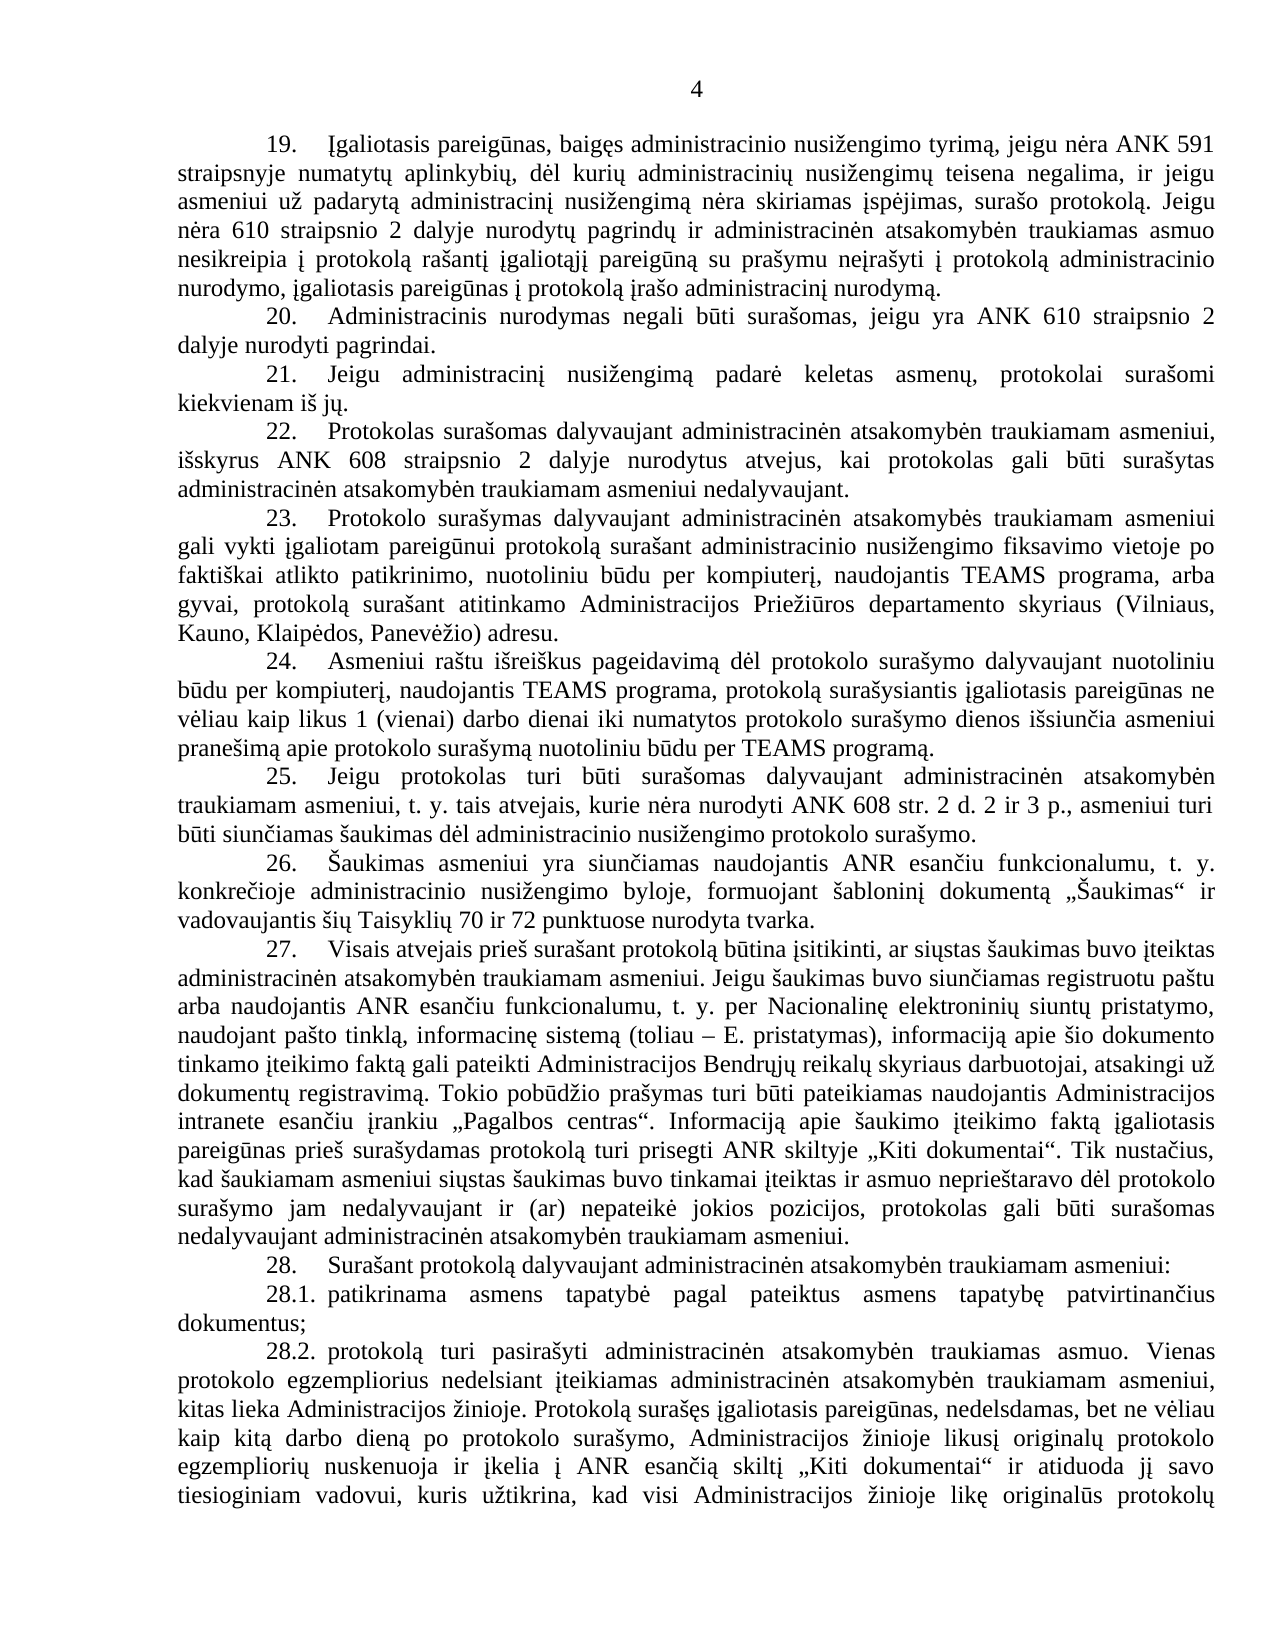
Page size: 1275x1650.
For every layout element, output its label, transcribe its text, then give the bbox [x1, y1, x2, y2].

text 26. Šaukimas asmeniui yra siunčiamas naudojantis ANR esančiu funkcionalumu, t. y. konkrečioje administracinio nusižengimo byloje, formuojant šabloninį dokumentą „Šaukimas“ ir vadovaujantis šių Taisyklių 70 ir 72 punktuose nurodyta tvarka. [177, 848, 1216, 934]
text 19. Įgaliotasis pareigūnas, baigęs administracinio nusižengimo tyrimą, jeigu nėra ANK 591 straipsnyje numatytų aplinkybių, dėl kurių administracinių nusižengimų teisena negalima, ir jeigu asmeniui už padarytą administracinį nusižengimą nėra skiriamas įspėjimas, surašo protokolą. Jeigu nėra 610 straipsnio 2 dalyje nurodytų pagrindų ir administracinėn atsakomybėn traukiamas asmuo nesikreipia į protokolą rašantį įgaliotąjį pareigūną su prašymu neįrašyti į protokolą administracinio nurodymo, įgaliotasis pareigūnas į protokolą įrašo administracinį nurodymą. [177, 129, 1216, 301]
text 25. Jeigu protokolas turi būti surašomas dalyvaujant administracinėn atsakomybėn traukiamam asmeniui, t. y. tais atvejais, kurie nėra nurodyti ANK 608 str. 2 d. 2 ir 3 p., asmeniui turi būti siunčiamas šaukimas dėl administracinio nusižengimo protokolo surašymo. [177, 761, 1216, 848]
text 28.1. patikrinama asmens tapatybė pagal pateiktus asmens tapatybę patvirtinančius dokumentus; [177, 1279, 1216, 1336]
text 28.2. protokolą turi pasirašyti administracinėn atsakomybėn traukiamas asmuo. Vienas protokolo egzempliorius nedelsiant įteikiamas administracinėn atsakomybėn traukiamam asmeniui, kitas lieka Administracijos žinioje. Protokolą surašęs įgaliotasis pareigūnas, nedelsdamas, bet ne vėliau kaip kitą darbo dieną po protokolo surašymo, Administracijos žinioje likusį originalų protokolo egzempliorių nuskenuoja ir įkelia į ANR esančią skiltį „Kiti dokumentai“ ir atiduoda jį savo tiesioginiam vadovui, kuris užtikrina, kad visi Administracijos žinioje likę originalūs protokolų [177, 1336, 1216, 1509]
text 22. Protokolas surašomas dalyvaujant administracinėn atsakomybėn traukiamam asmeniui, išskyrus ANK 608 straipsnio 2 dalyje nurodytus atvejus, kai protokolas gali būti surašytas administracinėn atsakomybėn traukiamam asmeniui nedalyvaujant. [177, 416, 1216, 503]
text 21. Jeigu administracinį nusižengimą padarė keletas asmenų, protokolai surašomi kiekvienam iš jų. [177, 359, 1216, 416]
text 20. Administracinis nurodymas negali būti surašomas, jeigu yra ANK 610 straipsnio 2 dalyje nurodyti pagrindai. [177, 301, 1216, 359]
text 28. Surašant protokolą dalyvaujant administracinėn atsakomybėn traukiamam asmeniui: [177, 1250, 1216, 1279]
text 23. Protokolo surašymas dalyvaujant administracinėn atsakomybės traukiamam asmeniui gali vykti įgaliotam pareigūnui protokolą surašant administracinio nusižengimo fiksavimo vietoje po faktiškai atlikto patikrinimo, nuotoliniu būdu per kompiuterį, naudojantis TEAMS programa, arba gyvai, protokolą surašant atitinkamo Administracijos Priežiūros departamento skyriaus (Vilniaus, Kauno, Klaipėdos, Panevėžio) adresu. [177, 503, 1216, 646]
text 24. Asmeniui raštu išreiškus pageidavimą dėl protokolo surašymo dalyvaujant nuotoliniu būdu per kompiuterį, naudojantis TEAMS programa, protokolą surašysiantis įgaliotasis pareigūnas ne vėliau kaip likus 1 (vienai) darbo dienai iki numatytos protokolo surašymo dienos išsiunčia asmeniui pranešimą apie protokolo surašymą nuotoliniu būdu per TEAMS programą. [177, 646, 1216, 761]
text 27. Visais atvejais prieš surašant protokolą būtina įsitikinti, ar siųstas šaukimas buvo įteiktas administracinėn atsakomybėn traukiamam asmeniui. Jeigu šaukimas buvo siunčiamas registruotu paštu arba naudojantis ANR esančiu funkcionalumu, t. y. per Nacionalinę elektroninių siuntų pristatymo, naudojant pašto tinklą, informacinę sistemą (toliau – E. pristatymas), informaciją apie šio dokumento tinkamo įteikimo faktą gali pateikti Administracijos Bendrųjų reikalų skyriaus darbuotojai, atsakingi už dokumentų registravimą. Tokio pobūdžio prašymas turi būti pateikiamas naudojantis Administracijos intranete esančiu įrankiu „Pagalbos centras“. Informaciją apie šaukimo įteikimo faktą įgaliotasis pareigūnas prieš surašydamas protokolą turi prisegti ANR skiltyje „Kiti dokumentai“. Tik nustačius, kad šaukiamam asmeniui siųstas šaukimas buvo tinkamai įteiktas ir asmuo neprieštaravo dėl protokolo surašymo jam nedalyvaujant ir (ar) nepateikė jokios pozicijos, protokolas gali būti surašomas nedalyvaujant administracinėn atsakomybėn traukiamam asmeniui. [177, 934, 1216, 1250]
